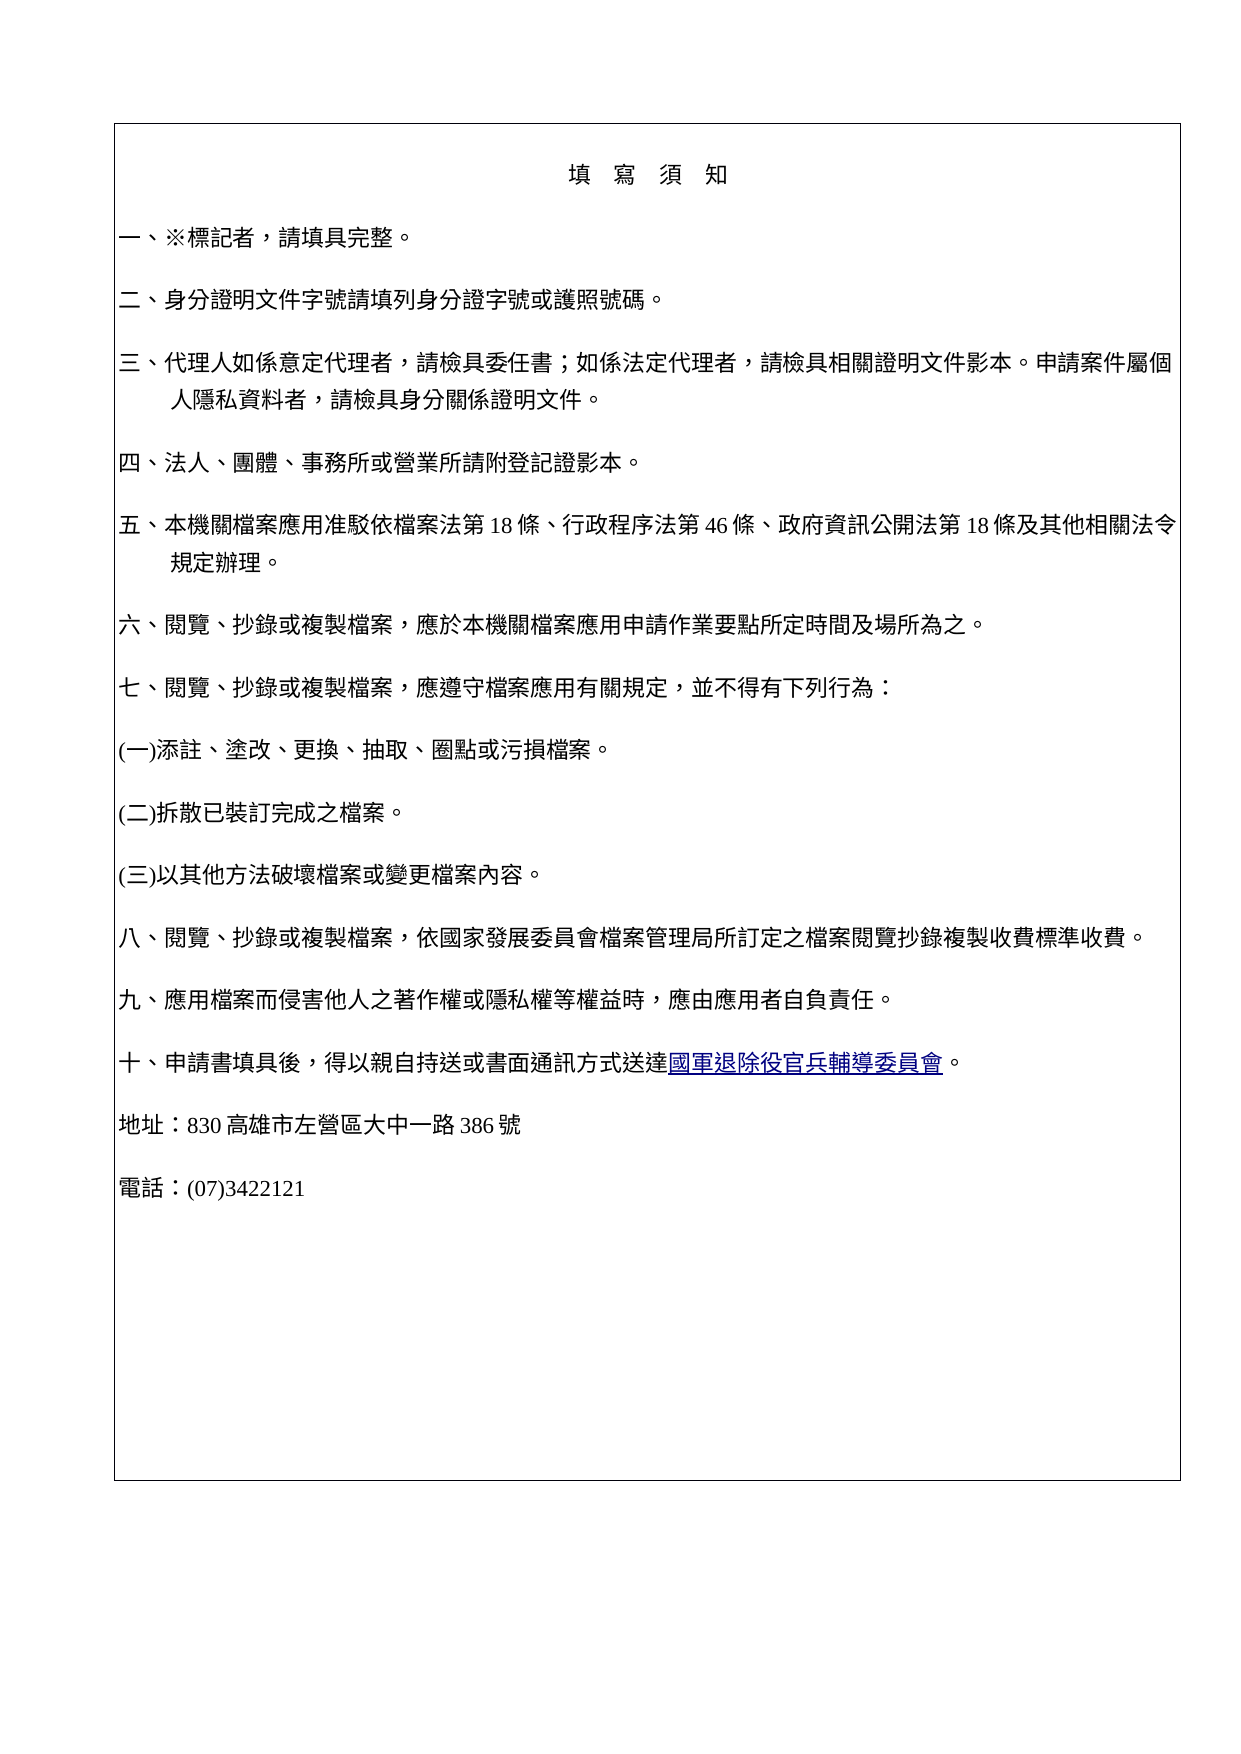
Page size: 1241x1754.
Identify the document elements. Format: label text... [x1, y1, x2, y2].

table_header 填 寫 須 知 一、※標記者，請填具完整。 二、身分證明文件字號請填列身分證字號或護照號碼。 三、代理人如係意定代理者，請檢具委任書；如係法定代理者，請檢具相關證明文件影本。申請案件屬個人隱私資料者，請檢具身分關係證明文件。 四、法人、團體、事務所或營業所請附登記證影本。 五、本機關檔案應用准駁依檔案法第18條、行政程序法第46條、政府資訊公開法第18條及其他相關法令規定辦理。 六、閱覽、抄錄或複製檔案，應於本機關檔案應用申請作業要點所定時間及場所為之。 七、閱覽、抄錄或複製檔案，應遵守檔案應用有關規定，並不得有下列行為： (一)添註、塗改、更換、抽取、圈點或污損檔案。 (二)拆散已裝訂完成之檔案。 (三)以其他方法破壞檔案或變更檔案內容。 八、閱覽、抄錄或複製檔案，依國家發展委員會檔案管理局所訂定之檔案閱覽抄錄複製收費標準收費。 九、應用檔案而侵害他人之著作權或隱私權等權益時，應由應用者自負責任。 十、申請書填具後，得以親自持送或書面通訊方式送達國軍退除役官兵輔導委員會。 地址：830高雄市左營區大中一路386號 電話：(07)3422121 [115, 124, 1180, 1480]
